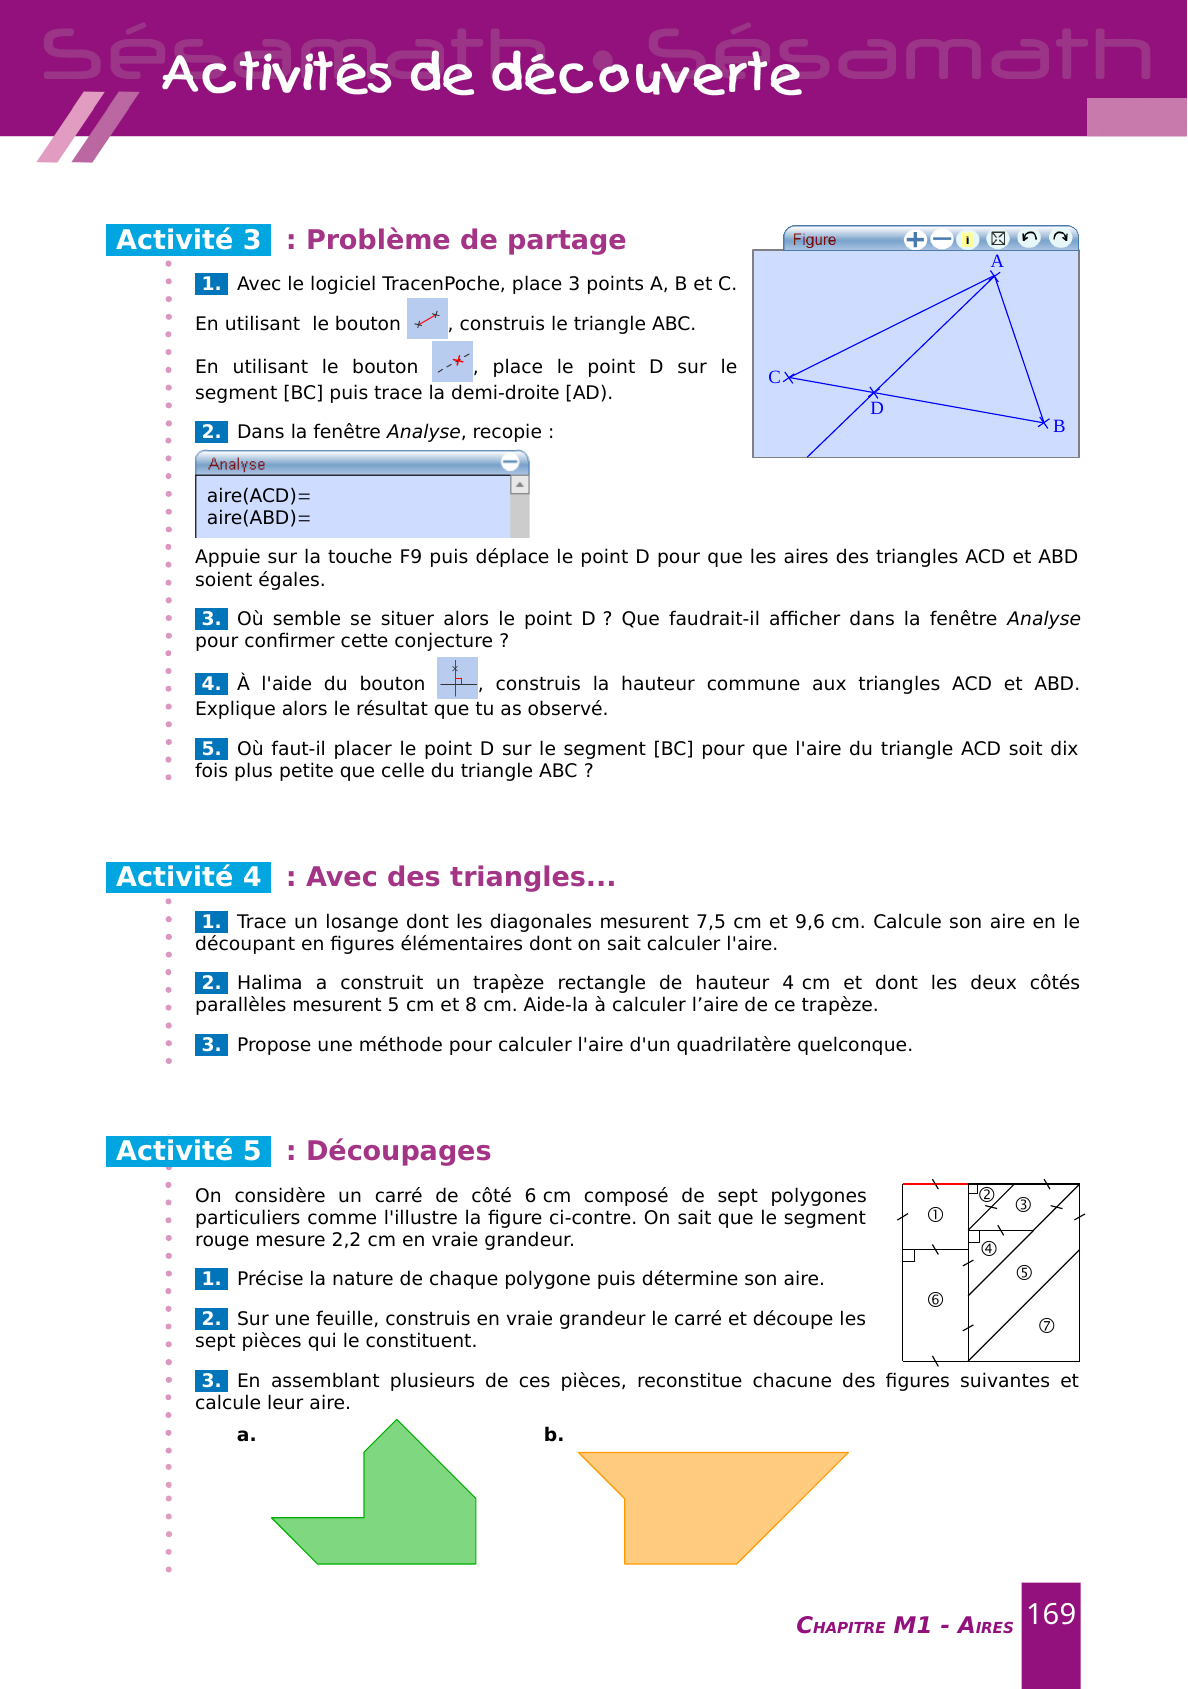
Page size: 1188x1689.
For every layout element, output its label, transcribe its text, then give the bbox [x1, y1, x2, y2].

list Avec le logiciel TracenPoche, place 3 points A, B et C. [228, 273, 752, 295]
list On considère un carré de côté 6 cm composé de sept polygones particuliers comme l'illustre la figure ci-contre. On sait que le segment rouge mesure 2,2 cm en vraie grandeur. [1015, 1187, 1079, 1251]
list On considère un carré de côté 6 cm composé de sept polygones particuliers comme l'illustre la figure ci-contre. On sait que le segment rouge mesure 2,2 cm en vraie grandeur. [195, 1184, 902, 1251]
picture [0, 0, 1187, 163]
picture [437, 657, 478, 699]
picture [194, 449, 531, 538]
list On considère un carré de côté 6 cm composé de sept polygones particuliers comme l'illustre la figure ci-contre. On sait que le segment rouge mesure 2,2 cm en vraie grandeur. [903, 1185, 968, 1249]
table_header [573, 1414, 1080, 1570]
list : Découpages [271, 1136, 1081, 1167]
list En assemblant plusieurs de ces pièces, reconstitue chacune des figures suivantes et calcule leur aire. [195, 1369, 1081, 1413]
list On considère un carré de côté 6 cm composé de sept polygones particuliers comme l'illustre la figure ci-contre. On sait que le segment rouge mesure 2,2 cm en vraie grandeur. [971, 1185, 1076, 1230]
list En utilisant le bouton [195, 298, 407, 338]
text aire(ACD)= [531, 485, 1081, 507]
list Halima a construit un trapèze rectangle de hauteur 4 cm et dont les deux côtés parallèles mesurent 5 cm et 8 cm. Aide-la à calculer l’aire de ce trapèze. [195, 972, 1081, 1016]
list Dans la fenêtre Analyse, recopie : [228, 421, 752, 443]
table_header [266, 1414, 502, 1570]
picture [407, 298, 448, 339]
list Sur une feuille, construis en vraie grandeur le carré et découpe les sept pièces qui le constituent. [980, 1308, 1079, 1352]
table_header [195, 1414, 266, 1570]
list Où faut-il placer le point D sur le segment [BC] pour que l'aire du triangle ACD soit dix fois plus petite que celle du triangle ABC ? [195, 738, 1081, 782]
picture [432, 341, 473, 382]
list En utilisant le bouton , place le point D sur le segment [BC] puis trace la demi-droite [AD). [195, 341, 752, 404]
list : Avec des triangles... [271, 862, 1081, 893]
list Précise la nature de chaque polygone puis détermine son aire. [903, 1268, 968, 1290]
list Précise la nature de chaque polygone puis détermine son aire. [976, 1268, 1059, 1290]
list , construis le triangle ABC. [448, 298, 752, 338]
list Sur une feuille, construis en vraie grandeur le carré et découpe les sept pièces qui le constituent. [903, 1308, 968, 1352]
list Où semble se situer alors le point D ? Que faudrait-il afficher dans la fenêtre Analyse pour confirmer cette conjecture ? [195, 608, 1081, 652]
list Propose une méthode pour calculer l'aire d'un quadrilatère quelconque. [228, 1034, 1081, 1056]
text aire(ABD)= [531, 507, 1081, 529]
list : Problème de partage [271, 224, 1081, 256]
text Appuie sur la touche F9 puis déplace le point D pour que les aires des triangles ACD et ABD soient égales. [195, 546, 1081, 590]
list Sur une feuille, construis en vraie grandeur le carré et découpe les sept pièces qui le constituent. [195, 1308, 902, 1352]
picture [878, 279, 1041, 421]
text E [582, 1454, 845, 1563]
list Sur une feuille, construis en vraie grandeur le carré et découpe les sept pièces qui le constituent. [969, 1308, 1019, 1352]
list Trace un losange dont les diagonales mesurent 7,5 cm et 9,6 cm. Calcule son aire en le découpant en figures élémentaires dont on sait calculer l'aire. [195, 911, 1081, 954]
picture [794, 280, 988, 391]
list Précise la nature de chaque polygone puis détermine son aire. [228, 1268, 902, 1290]
table_header [502, 1414, 573, 1570]
list À l'aide du bouton , construis la hauteur commune aux triangles ACD et ABD. Explique alors le résultat que tu as observé. [195, 658, 1081, 720]
picture [754, 225, 1079, 457]
